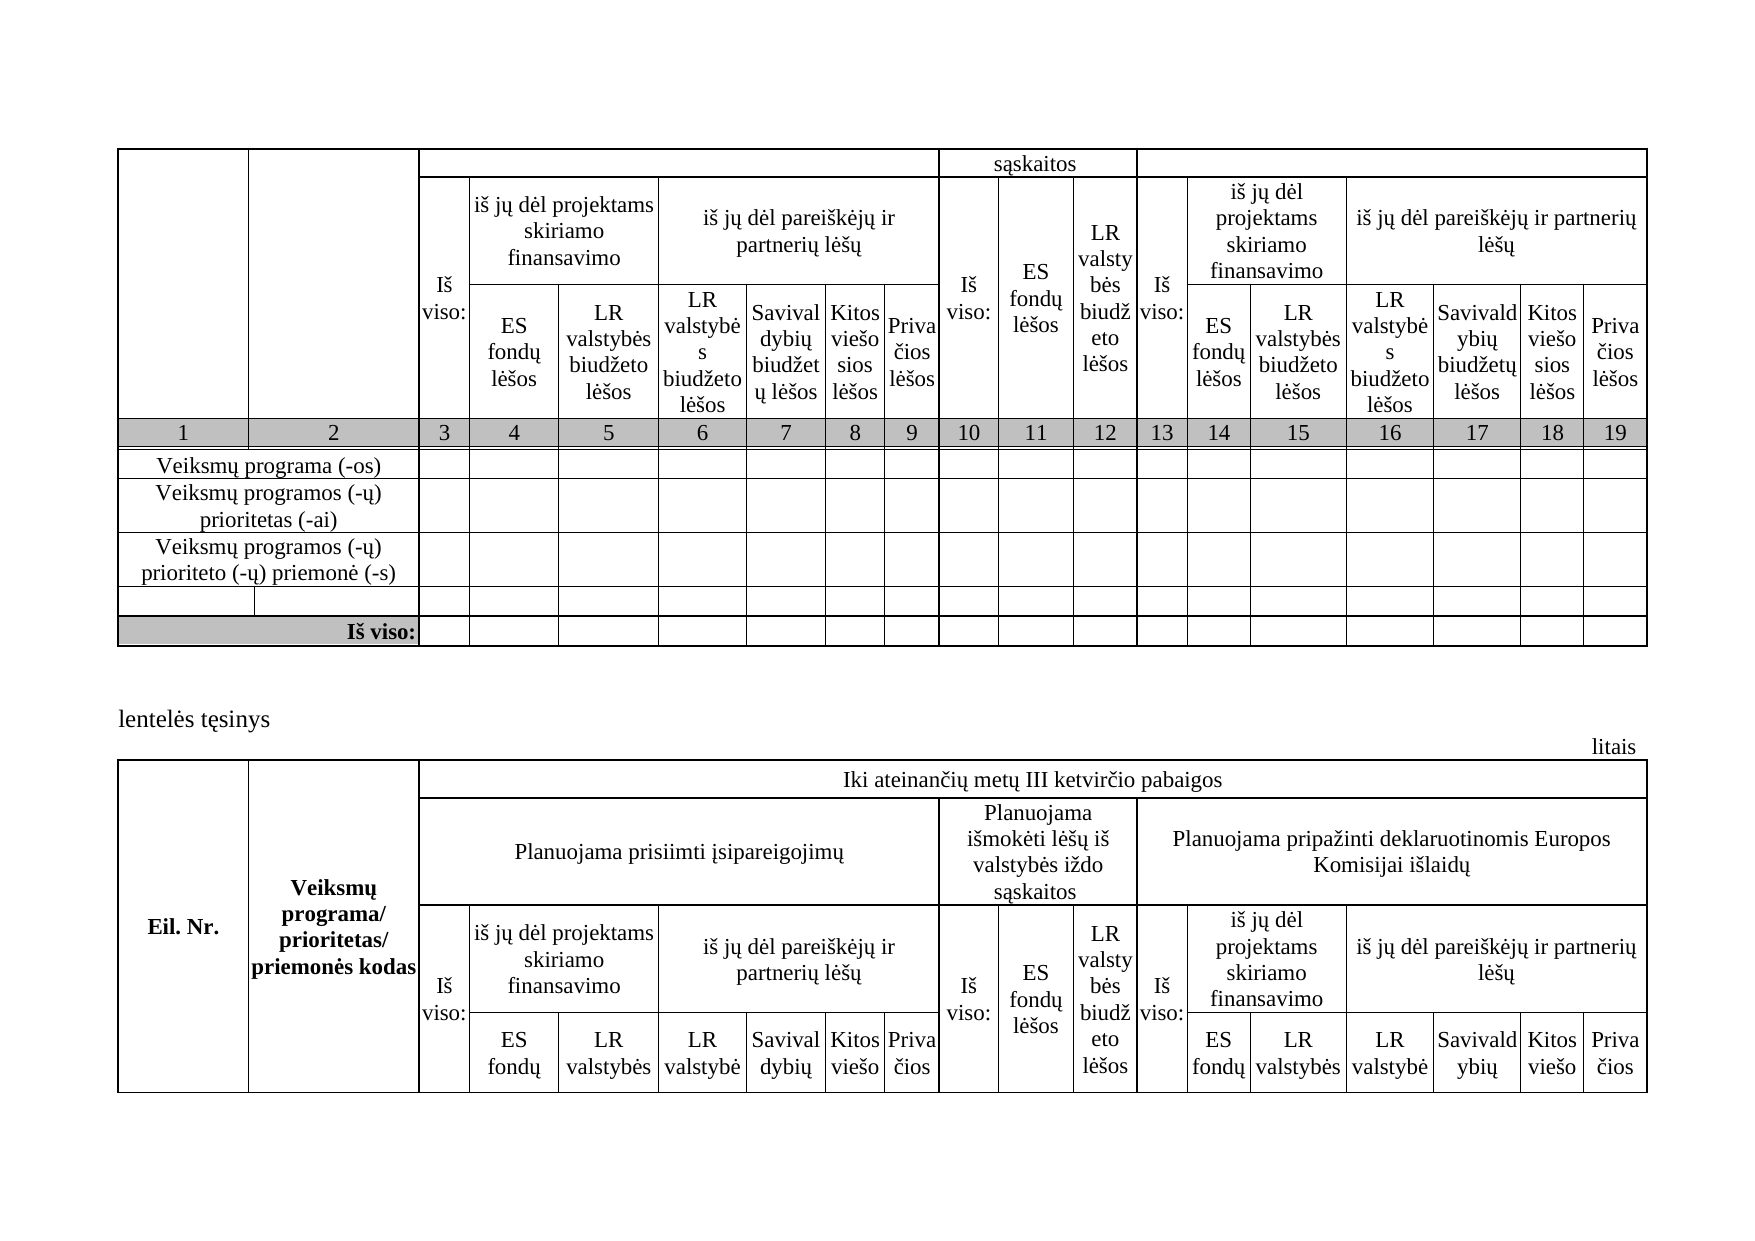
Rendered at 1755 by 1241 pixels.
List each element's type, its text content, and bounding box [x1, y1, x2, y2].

table_cell sąskaitos [940, 150, 1136, 176]
table_cell Iš viso: [940, 178, 998, 417]
table_cell [1251, 587, 1346, 615]
table_cell [1434, 479, 1520, 532]
table_cell 5 [559, 419, 658, 446]
table_cell [1138, 587, 1187, 615]
table_cell 9 [885, 419, 938, 446]
table_cell [470, 617, 558, 644]
table_cell [119, 617, 254, 644]
table_cell Iš viso: [940, 906, 998, 1092]
table_cell ES fondų [470, 1013, 558, 1092]
table_cell [659, 587, 746, 615]
text litais [118, 733, 1636, 759]
table_cell iš jų dėl projektams skiriamo finansavimo [1188, 178, 1346, 283]
table_cell [119, 587, 254, 615]
table_cell 11 [999, 419, 1073, 446]
table_cell [826, 450, 884, 478]
table_cell [1434, 450, 1520, 478]
table_cell [747, 479, 825, 532]
table_cell Savivaldybių biudžetų lėšos [1434, 285, 1520, 417]
table_cell [747, 617, 825, 644]
table_cell [826, 479, 884, 532]
table_cell [747, 587, 825, 615]
table_header Eil. Nr. [119, 761, 248, 1092]
table_cell [1347, 617, 1433, 644]
table_cell [885, 479, 938, 532]
table_cell 12 [1074, 419, 1136, 446]
table_cell LR valstybės [1251, 1013, 1346, 1092]
table_cell [885, 533, 938, 586]
table_cell LR valstybės biudžeto lėšos [1074, 178, 1136, 417]
table_cell [1188, 479, 1250, 532]
table_cell 4 [470, 419, 558, 446]
table_cell [659, 450, 746, 478]
table_cell [1188, 533, 1250, 586]
table_cell [1138, 450, 1187, 478]
table_cell 18 [1521, 419, 1583, 446]
table_cell [1584, 587, 1646, 615]
table_cell [420, 617, 469, 644]
table_cell LR valstybės biudžeto lėšos [559, 285, 658, 417]
table_cell LR valstybės [559, 1013, 658, 1092]
table_cell [747, 450, 825, 478]
table_cell ES fondų lėšos [1188, 285, 1250, 417]
table_cell [1347, 450, 1433, 478]
table_cell 2 [249, 419, 418, 446]
table_cell Iš viso: [1138, 906, 1187, 1092]
table_cell [470, 533, 558, 586]
table_cell [999, 587, 1073, 615]
table_cell ES fondų lėšos [999, 178, 1073, 417]
table_cell [420, 150, 938, 176]
table_cell [1074, 587, 1136, 615]
table_cell Planuojama išmokėti lėšų iš valstybės iždo sąskaitos [940, 799, 1136, 904]
table_header [119, 150, 248, 417]
table_cell [470, 479, 558, 532]
table_cell [255, 587, 418, 615]
table_cell [999, 533, 1073, 586]
table_cell [826, 533, 884, 586]
table_cell [1521, 617, 1583, 644]
text lentelės tęsinys [118, 704, 1636, 733]
table_cell 17 [1434, 419, 1520, 446]
table_cell [559, 587, 658, 615]
table_cell [1188, 450, 1250, 478]
table_cell [885, 450, 938, 478]
table_cell 15 [1251, 419, 1346, 446]
table_cell iš jų dėl pareiškėjų ir partnerių lėšų [1347, 178, 1646, 283]
table_cell [940, 450, 998, 478]
table_cell [999, 617, 1073, 644]
table_cell [999, 479, 1073, 532]
table_cell 14 [1188, 419, 1250, 446]
table_cell Kitos viešo [826, 1013, 884, 1092]
table_cell [659, 479, 746, 532]
table_cell Kitos viešo [1521, 1013, 1583, 1092]
table_cell [940, 479, 998, 532]
table_cell [1584, 450, 1646, 478]
table_cell [1074, 450, 1136, 478]
table_cell [559, 450, 658, 478]
table_cell 16 [1347, 419, 1433, 446]
table_cell iš jų dėl pareiškėjų ir partnerių lėšų [1347, 906, 1646, 1012]
table_header Veiksmų programa/ prioritetas/ priemonės kodas [249, 761, 418, 1092]
table_cell Kitos viešosios lėšos [826, 285, 884, 417]
table_cell [1434, 617, 1520, 644]
table_cell [559, 479, 658, 532]
table_cell iš jų dėl pareiškėjų ir partnerių lėšų [659, 178, 938, 283]
table_cell [1074, 533, 1136, 586]
table_cell Planuojama pripažinti deklaruotinomis Europos Komisijai išlaidų [1138, 799, 1646, 904]
table_cell Privačios [1584, 1013, 1646, 1092]
table_cell Veiksmų programos (-ų) prioriteto (-ų) priemonė (-s) [119, 533, 418, 586]
table_cell [1138, 617, 1187, 644]
table_cell [940, 533, 998, 586]
table_cell [1138, 533, 1187, 586]
table_cell [1347, 587, 1433, 615]
table_cell [999, 450, 1073, 478]
table_cell iš jų dėl projektams skiriamo finansavimo [470, 906, 658, 1012]
table_cell LR valstybės biudžeto lėšos [1074, 906, 1136, 1092]
table_cell [1251, 617, 1346, 644]
table_cell [1521, 587, 1583, 615]
table_cell [1434, 587, 1520, 615]
table_header Iki ateinančių metų III ketvirčio pabaigos [420, 761, 1646, 797]
table_cell Iš viso: [254, 617, 418, 644]
table_cell [420, 450, 469, 478]
table_cell Planuojama prisiimti įsipareigojimų [420, 799, 938, 904]
table_cell Iš viso: [420, 178, 469, 417]
table_cell Iš viso: [1138, 178, 1187, 417]
table_cell LR valstybės biudžeto lėšos [659, 285, 746, 417]
table_cell Savivaldybių [1434, 1013, 1520, 1092]
table_cell ES fondų lėšos [470, 285, 558, 417]
table_cell [747, 533, 825, 586]
table_cell Savivaldybių biudžetų lėšos [747, 285, 825, 417]
table_cell [1251, 450, 1346, 478]
table_cell [420, 587, 469, 615]
table_cell [1584, 479, 1646, 532]
table_cell [1521, 533, 1583, 586]
table_cell [885, 617, 938, 644]
table_cell [470, 587, 558, 615]
table_cell Savivaldybių [747, 1013, 825, 1092]
table_cell [885, 587, 938, 615]
table_cell [659, 533, 746, 586]
table_cell Privačios lėšos [1584, 285, 1646, 417]
table_cell 1 [119, 419, 248, 446]
table_cell [1138, 150, 1646, 176]
table_cell [659, 617, 746, 644]
table_cell Veiksmų programa (-os) [119, 450, 418, 478]
table_cell [1521, 450, 1583, 478]
table_cell [1584, 533, 1646, 586]
table_cell [470, 450, 558, 478]
table_cell [559, 617, 658, 644]
table_cell Privačios lėšos [885, 285, 938, 417]
table_cell 19 [1584, 419, 1646, 446]
table_cell LR valstybė [1347, 1013, 1433, 1092]
table_cell [826, 587, 884, 615]
table_cell [826, 617, 884, 644]
table_cell [1347, 533, 1433, 586]
table_cell [1584, 617, 1646, 644]
table_cell [1074, 479, 1136, 532]
table_cell Privačios [885, 1013, 938, 1092]
table_cell [1138, 479, 1187, 532]
table_cell [1434, 533, 1520, 586]
table_cell ES fondų [1188, 1013, 1250, 1092]
table_cell [940, 617, 998, 644]
table_cell [1188, 617, 1250, 644]
table_cell 10 [940, 419, 998, 446]
table_cell LR valstybė [659, 1013, 746, 1092]
table_cell iš jų dėl projektams skiriamo finansavimo [470, 178, 658, 283]
table_header [249, 150, 418, 417]
table_cell Veiksmų programos (-ų) prioritetas (-ai) [119, 479, 418, 532]
table_cell [1251, 533, 1346, 586]
table_cell [940, 587, 998, 615]
table_cell [420, 533, 469, 586]
table_cell iš jų dėl projektams skiriamo finansavimo [1188, 906, 1346, 1012]
table_cell 13 [1138, 419, 1187, 446]
table_cell [1074, 617, 1136, 644]
table_cell Kitos viešosios lėšos [1521, 285, 1583, 417]
table_cell LR valstybės biudžeto lėšos [1347, 285, 1433, 417]
table_cell 7 [747, 419, 825, 446]
table_cell [1347, 479, 1433, 532]
table_cell 3 [420, 419, 469, 446]
table_cell [1521, 479, 1583, 532]
table_cell ES fondų lėšos [999, 906, 1073, 1092]
table_cell [559, 533, 658, 586]
table_cell iš jų dėl pareiškėjų ir partnerių lėšų [659, 906, 938, 1012]
table_cell 6 [659, 419, 746, 446]
table_cell 8 [826, 419, 884, 446]
table_cell [420, 479, 469, 532]
table_cell Iš viso: [420, 906, 469, 1092]
table_cell LR valstybės biudžeto lėšos [1251, 285, 1346, 417]
table_cell [1188, 587, 1250, 615]
table_cell [1251, 479, 1346, 532]
